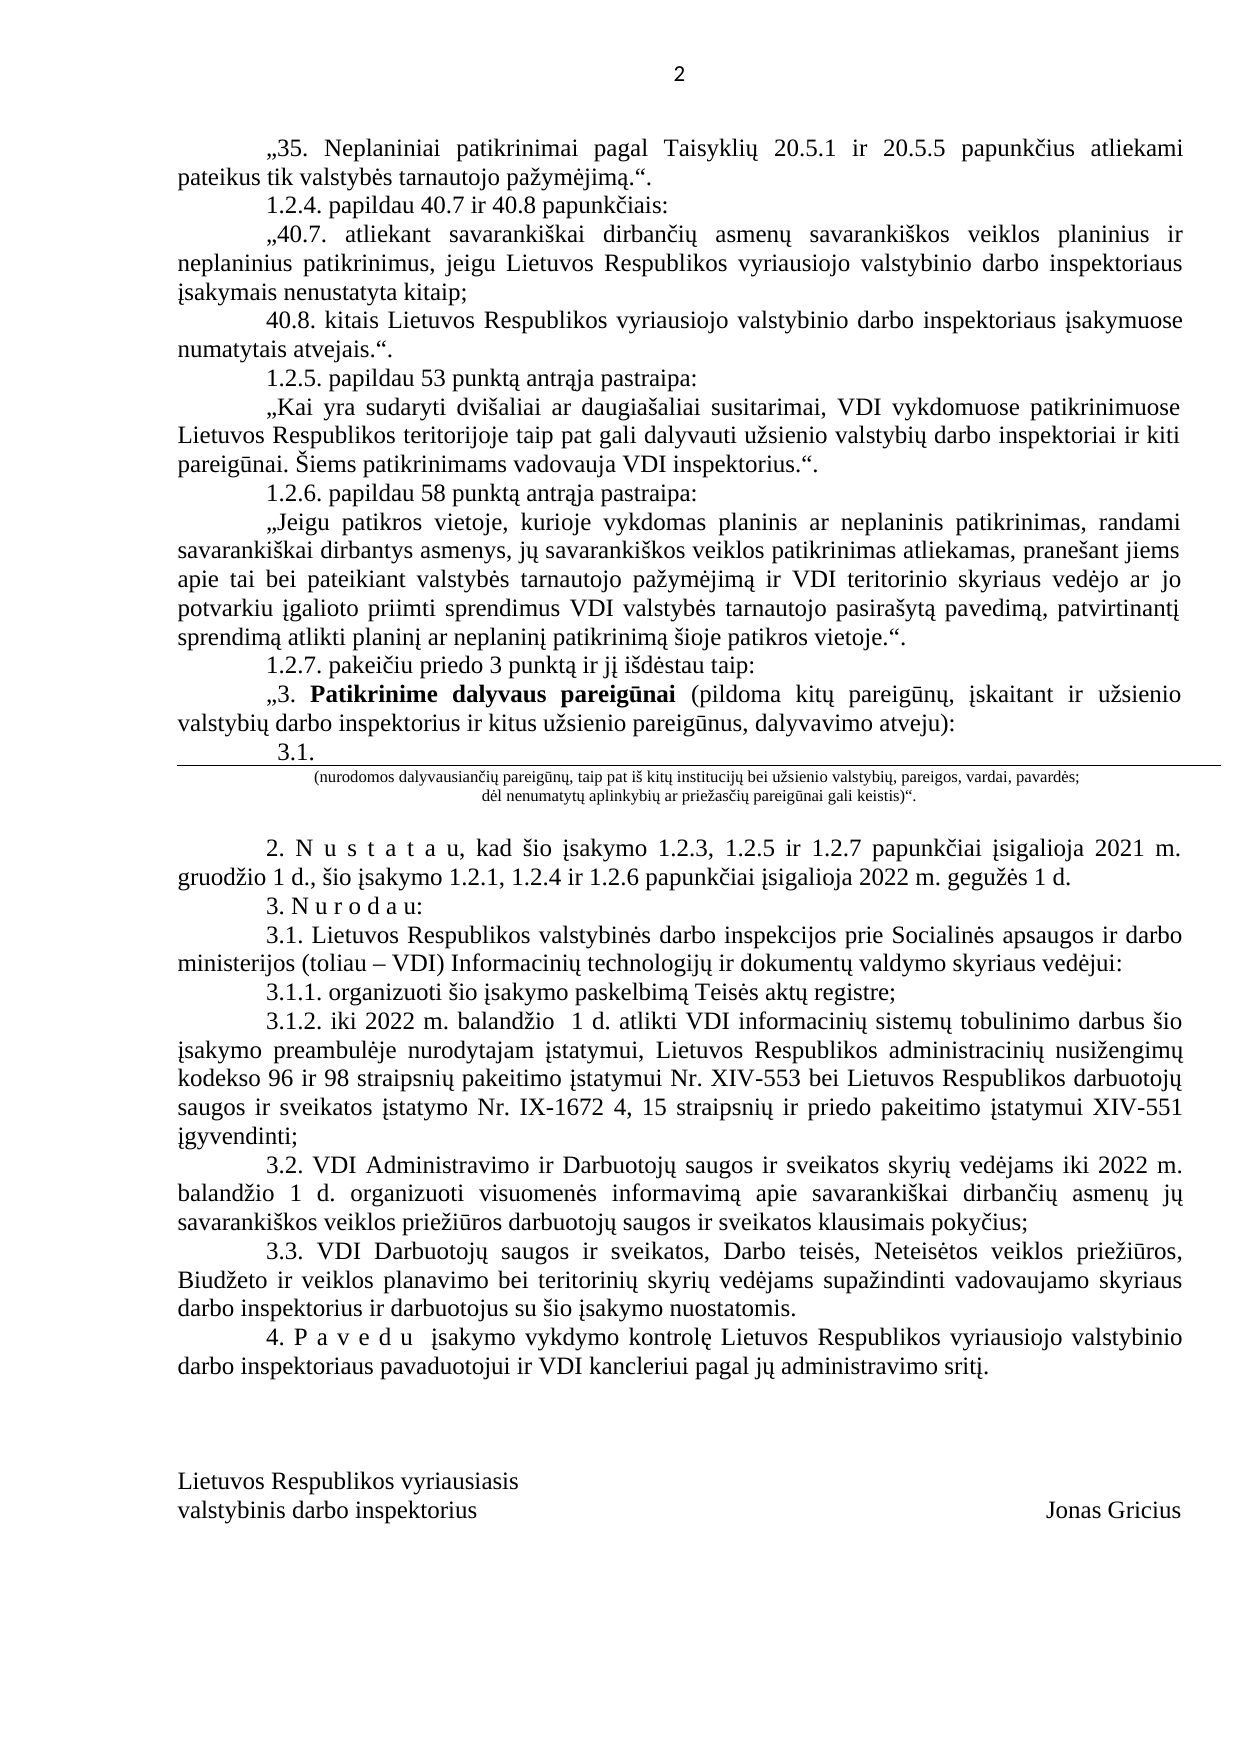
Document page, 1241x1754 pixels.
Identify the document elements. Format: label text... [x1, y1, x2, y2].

text 3.3. VDI Darbuotojų saugos ir sveikatos, Darbo teisės, Neteisėtos veiklos priežiūros, Biudžeto ir veiklos planavimo bei teritorinių skyrių vedėjams supažindinti vadovaujamo skyriaus darbo inspektorius ir darbuotojus su šio įsakymo nuostatomis. [177, 1236, 1183, 1322]
text 2. N u s t a t a u, kad šio įsakymo 1.2.3, 1.2.5 ir 1.2.7 papunkčiai įsigalioja 2021 m. gruodžio 1 d., šio įsakymo 1.2.1, 1.2.4 ir 1.2.6 papunkčiai įsigalioja 2022 m. gegužės 1 d. [177, 833, 1183, 891]
text 1.2.5. papildau 53 punktą antrąja pastraipa: [177, 363, 1181, 392]
text 1.2.7. pakeičiu priedo 3 punktą ir jį išdėstau taip: [177, 650, 1181, 679]
text 3.1. Lietuvos Respublikos valstybinės darbo inspekcijos prie Socialinės apsaugos ir darbo ministerijos (toliau – VDI) Informacinių technologijų ir dokumentų valdymo skyriaus vedėjui: [177, 920, 1183, 977]
text 1.2.6. papildau 58 punktą antrąja pastraipa: [177, 478, 1181, 507]
text „3. Patikrinime dalyvaus pareigūnai (pildoma kitų pareigūnų, įskaitant ir užsienio valstybių darbo inspektorius ir kitus užsienio pareigūnus, dalyvavimo atveju): [177, 679, 1181, 737]
text „Jeigu patikros vietoje, kurioje vykdomas planinis ar neplaninis patikrinimas, randami savarankiškai dirbantys asmenys, jų savarankiškos veiklos patikrinimas atliekamas, pranešant jiems apie tai bei pateikiant valstybės tarnautojo pažymėjimą ir VDI teritorinio skyriaus vedėjo ar jo potvarkiu įgalioto priimti sprendimus VDI valstybės tarnautojo pasirašytą pavedimą, patvirtinantį sprendimą atlikti planinį ar neplaninį patikrinimą šioje patikros vietoje.“. [177, 507, 1181, 650]
text 40.8. kitais Lietuvos Respublikos vyriausiojo valstybinio darbo inspektoriaus įsakymuose numatytais atvejais.“. [177, 305, 1184, 363]
text 3.1.2. iki 2022 m. balandžio 1 d. atlikti VDI informacinių sistemų tobulinimo darbus šio įsakymo preambulėje nurodytajam įstatymui, Lietuvos Respublikos administracinių nusižengimų kodekso 96 ir 98 straipsnių pakeitimo įstatymui Nr. XIV-553 bei Lietuvos Respublikos darbuotojų saugos ir sveikatos įstatymo Nr. IX-1672 4, 15 straipsnių ir priedo pakeitimo įstatymui XIV-551 įgyvendinti; [177, 1006, 1183, 1150]
text „40.7. atliekant savarankiškai dirbančių asmenų savarankiškos veiklos planinius ir neplaninius patikrinimus, jeigu Lietuvos Respublikos vyriausiojo valstybinio darbo inspektoriaus įsakymais nenustatyta kitaip; [177, 219, 1184, 305]
text 3. N u r o d a u: [177, 891, 1183, 920]
table_header 3.1. [177, 737, 1221, 765]
text 4. P a v e d u įsakymo vykdymo kontrolę Lietuvos Respublikos vyriausiojo valstybinio darbo inspektoriaus pavaduotojui ir VDI kancleriui pagal jų administravimo sritį. [177, 1322, 1183, 1380]
text 3.2. VDI Administravimo ir Darbuotojų saugos ir sveikatos skyrių vedėjams iki 2022 m. balandžio 1 d. organizuoti visuomenės informavimą apie savarankiškai dirbančių asmenų jų savarankiškos veiklos priežiūros darbuotojų saugos ir sveikatos klausimais pokyčius; [177, 1150, 1183, 1236]
text Lietuvos Respublikos vyriausiasis [177, 1466, 1181, 1495]
text valstybinis darbo inspektorius Jonas Gricius [177, 1495, 1181, 1523]
text „Kai yra sudaryti dvišaliai ar daugiašaliai susitarimai, VDI vykdomuose patikrinimuose Lietuvos Respublikos teritorijoje taip pat gali dalyvauti užsienio valstybių darbo inspektoriai ir kiti pareigūnai. Šiems patikrinimams vadovauja VDI inspektorius.“. [177, 392, 1181, 478]
text „35. Neplaniniai patikrinimai pagal Taisyklių 20.5.1 ir 20.5.5 papunkčius atliekami pateikus tik valstybės tarnautojo pažymėjimą.“. [177, 133, 1184, 190]
text 3.1.1. organizuoti šio įsakymo paskelbimą Teisės aktų registre; [177, 977, 1183, 1006]
table_cell (nurodomos dalyvausiančių pareigūnų, taip pat iš kitų institucijų bei užsienio valstybių, pareigos, vardai, pavardės; dėl nenumatytų aplinkybių ar priežasčių pareigūnai gali keistis)“. [177, 766, 1221, 805]
text 1.2.4. papildau 40.7 ir 40.8 papunkčiais: [177, 190, 1184, 219]
